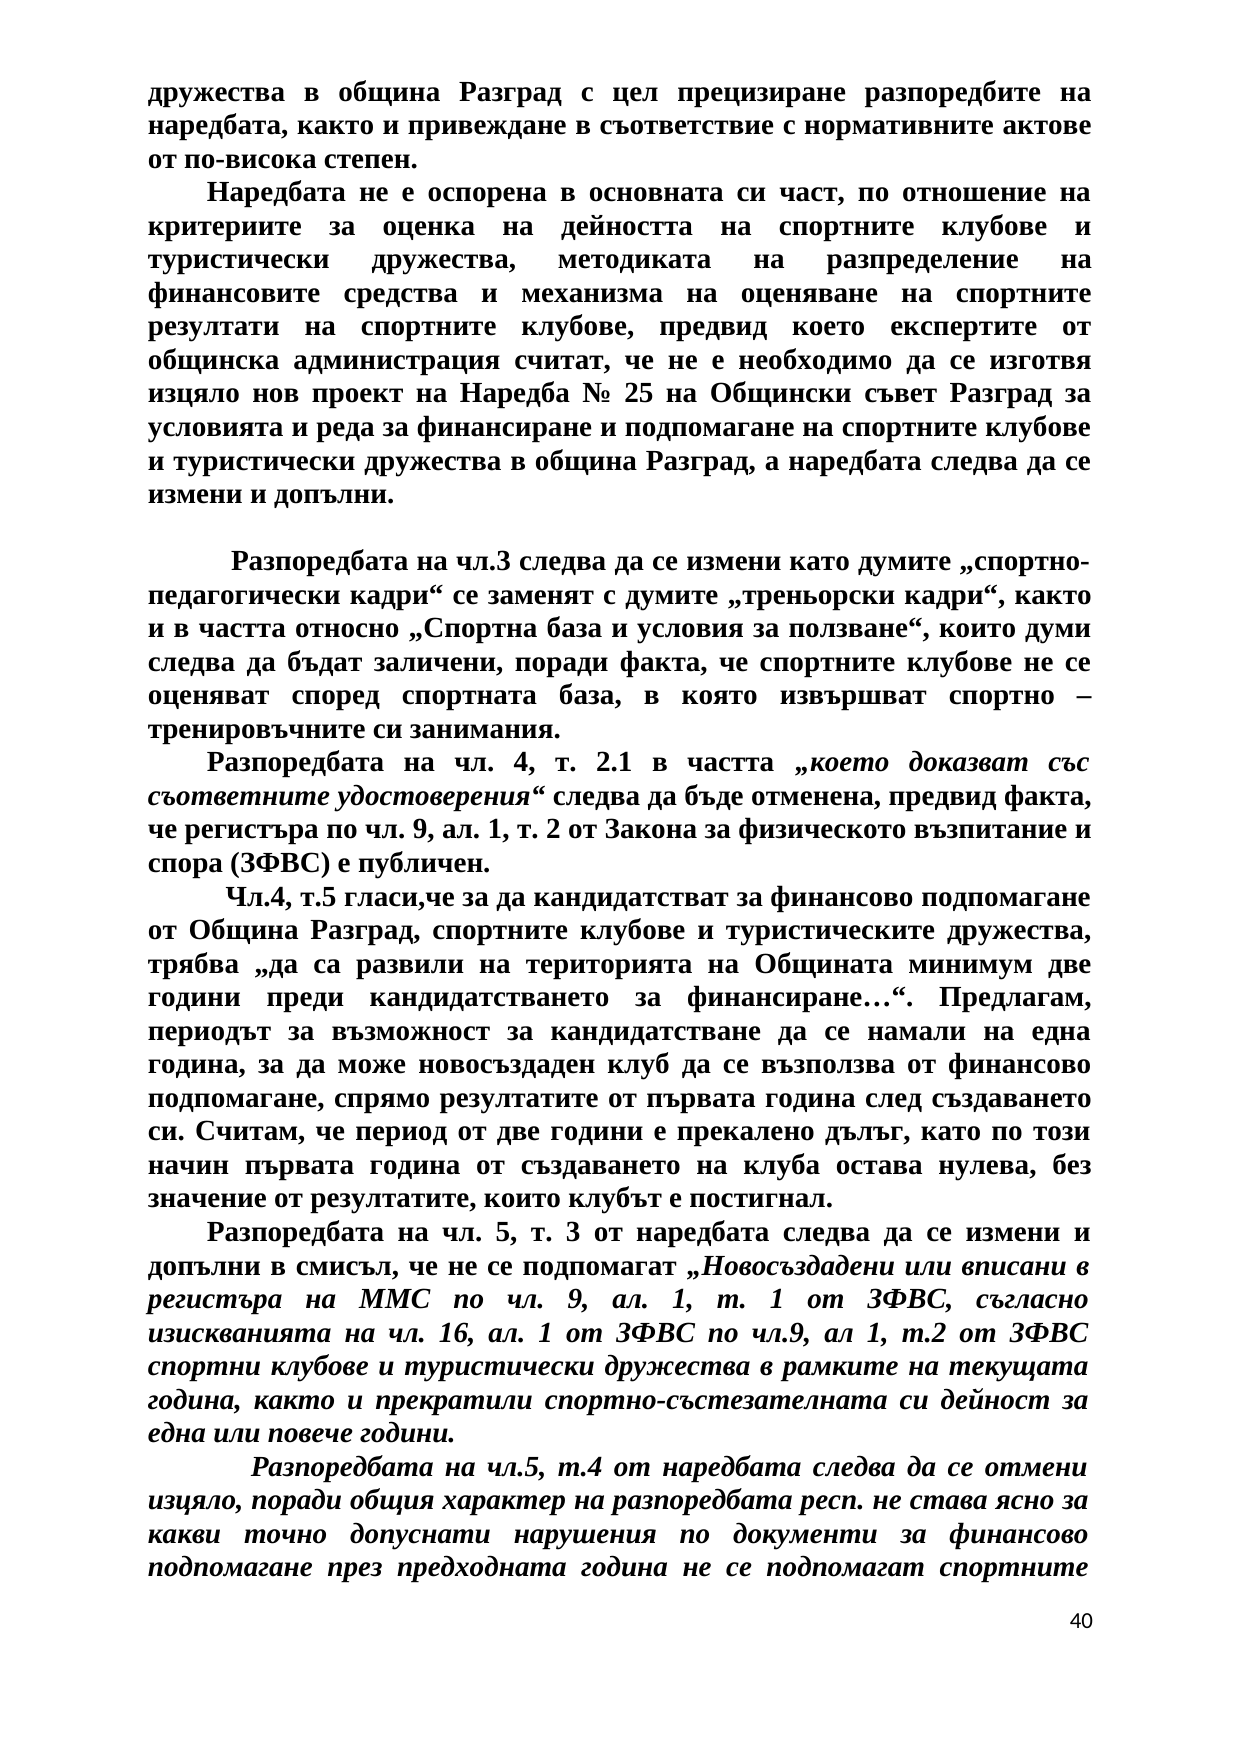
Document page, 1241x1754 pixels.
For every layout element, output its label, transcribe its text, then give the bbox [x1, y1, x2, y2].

text Разпоредбата на чл. 4, т. 2.1 в частта „което доказват със съответните удостоверения“ следва да бъде отменена, предвид факта, че регистъра по чл. 9, ал. 1, т. 2 от Закона за физическото възпитание и спора (ЗФВС) e публичен. [148, 744, 1092, 879]
text Разпоредбата на чл. 5, т. 3 от наредбата следва да се измени и допълни в смисъл, че не се подпомагат „Новосъздадени или вписани в регистъра на ММС по чл. 9, ал. 1, т. 1 от ЗФВС, съгласно изискванията на чл. 16, ал. 1 от ЗФВС по чл.9, ал 1, т.2 от ЗФВС спортни клубове и туристически дружества в рамките на текущата година, както и прекратили спортно-състезателната си дейност за една или повече години. [148, 1214, 1092, 1449]
text Разпоредбата на чл.3 следва да се измени като думите „спортно-педагогически кадри“ се заменят с думите „треньорски кадри“, както и в частта относно „Спортна база и условия за ползване“, които думи следва да бъдат заличени, поради факта, че спортните клубове не се оценяват според спортната база, в която извършват спортно – тренировъчните си занимания. [148, 543, 1092, 744]
text дружества в община Разград с цел прецизиране разпоредбите на наредбата, както и привеждане в съответствие с нормативните актове от по-висока степен. [148, 74, 1093, 174]
text Разпоредбата на чл.5, т.4 от наредбата следва да се отмени изцяло, поради общия характер на разпоредбата респ. не става ясно за какви точно допуснати нарушения по документи за финансово подпомагане през предходната година не се подпомагат спортните [148, 1449, 1092, 1583]
text Чл.4, т.5 гласи,че за да кандидатстват за финансово подпомагане от Община Разград, спортните клубове и туристическите дружества, трябва „да са развили на територията на Общината минимум две години преди кандидатстването за финансиране…“. Предлагам, периодът за възможност за кандидатстване да се намали на една година, за да може новосъздаден клуб да се възползва от финансово подпомагане, спрямо резултатите от първата година след създаването си. Считам, че период от две години е прекалено дълъг, като по този начин първата година от създаването на клуба остава нулева, без значение от резултатите, които клубът е постигнал. [148, 879, 1092, 1214]
text Наредбата не е оспорена в основната си част, по отношение на критериите за оценка на дейността на спортните клубове и туристически дружества, методиката на разпределение на финансовите средства и механизма на оценяване на спортните резултати на спортните клубове, предвид което експертите от общинска администрация считат, че не е необходимо да се изготвя изцяло нов проект на Наредба № 25 на Общински съвет Разград за условията и реда за финансиране и подпомагане на спортните клубове и туристически дружества в община Разград, а наредбата следва да се измени и допълни. [148, 174, 1092, 510]
